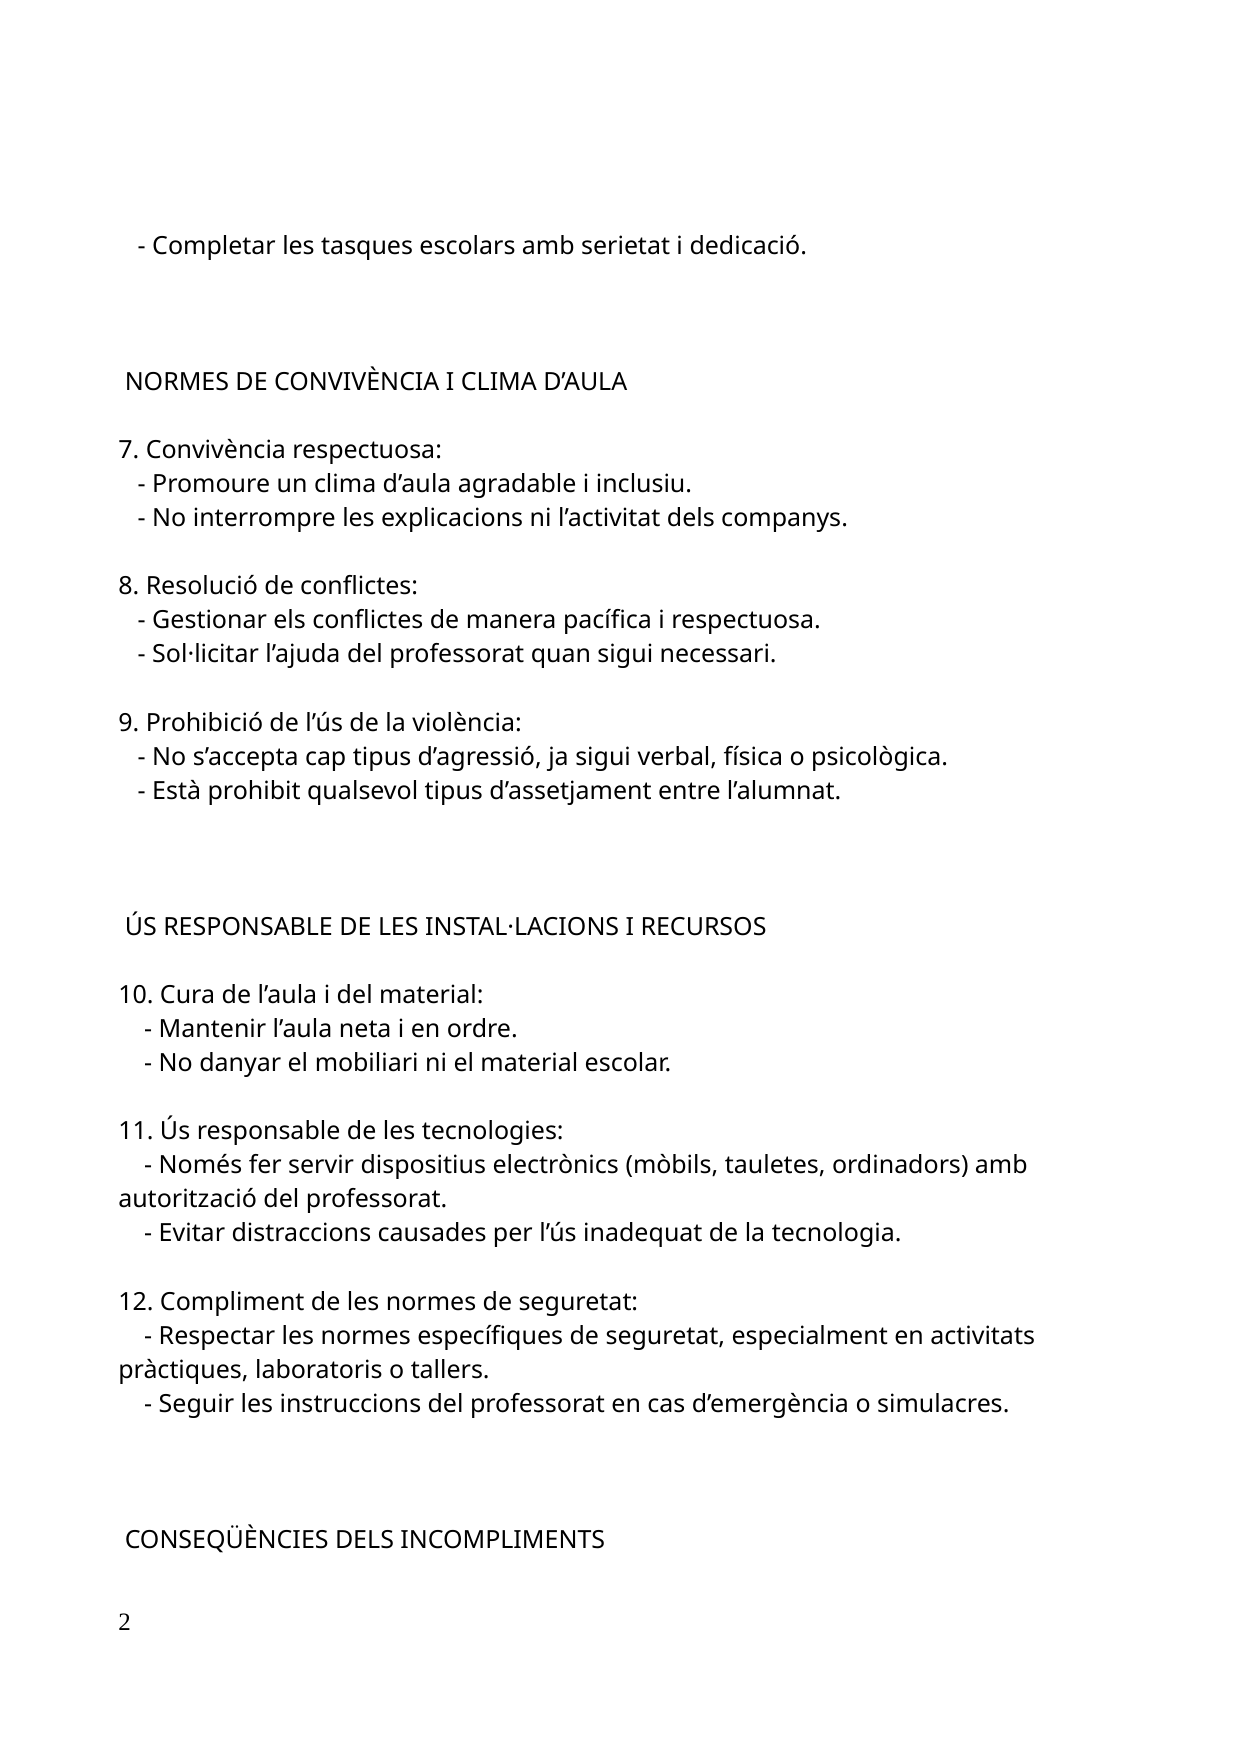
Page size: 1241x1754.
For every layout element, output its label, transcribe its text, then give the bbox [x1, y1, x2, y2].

text - Està prohibit qualsevol tipus d’assetjament entre l’alumnat. [118, 772, 1122, 806]
text - Completar les tasques escolars amb serietat i dedicació. [118, 227, 1122, 261]
text - No interrompre les explicacions ni l’activitat dels companys. [118, 500, 1122, 534]
text CONSEQÜÈNCIES DELS INCOMPLIMENTS [118, 1522, 1122, 1556]
text NORMES DE CONVIVÈNCIA I CLIMA D’AULA [118, 363, 1122, 398]
text - Respectar les normes específiques de seguretat, especialment en activitats pràctiques, laboratoris o tallers. [118, 1317, 1122, 1385]
text - Sol·licitar l’ajuda del professorat quan sigui necessari. [118, 636, 1122, 670]
text 8. Resolució de conflictes: [118, 568, 1122, 602]
text 7. Convivència respectuosa: [118, 432, 1122, 466]
text 11. Ús responsable de les tecnologies: [118, 1113, 1122, 1147]
text - Només fer servir dispositius electrònics (mòbils, tauletes, ordinadors) amb autorització del professorat. [118, 1147, 1122, 1215]
text - No danyar el mobiliari ni el material escolar. [118, 1045, 1122, 1079]
text - Mantenir l’aula neta i en ordre. [118, 1011, 1122, 1045]
text - Gestionar els conflictes de manera pacífica i respectuosa. [118, 602, 1122, 636]
text 9. Prohibició de l’ús de la violència: [118, 704, 1122, 738]
text - Evitar distraccions causades per l’ús inadequat de la tecnologia. [118, 1215, 1122, 1249]
text - Promoure un clima d’aula agradable i inclusiu. [118, 466, 1122, 500]
text 12. Compliment de les normes de seguretat: [118, 1283, 1122, 1317]
text ÚS RESPONSABLE DE LES INSTAL·LACIONS I RECURSOS [118, 908, 1122, 943]
text - Seguir les instruccions del professorat en cas d’emergència o simulacres. [118, 1385, 1122, 1419]
text - No s’accepta cap tipus d’agressió, ja sigui verbal, física o psicològica. [118, 738, 1122, 772]
text 10. Cura de l’aula i del material: [118, 977, 1122, 1011]
